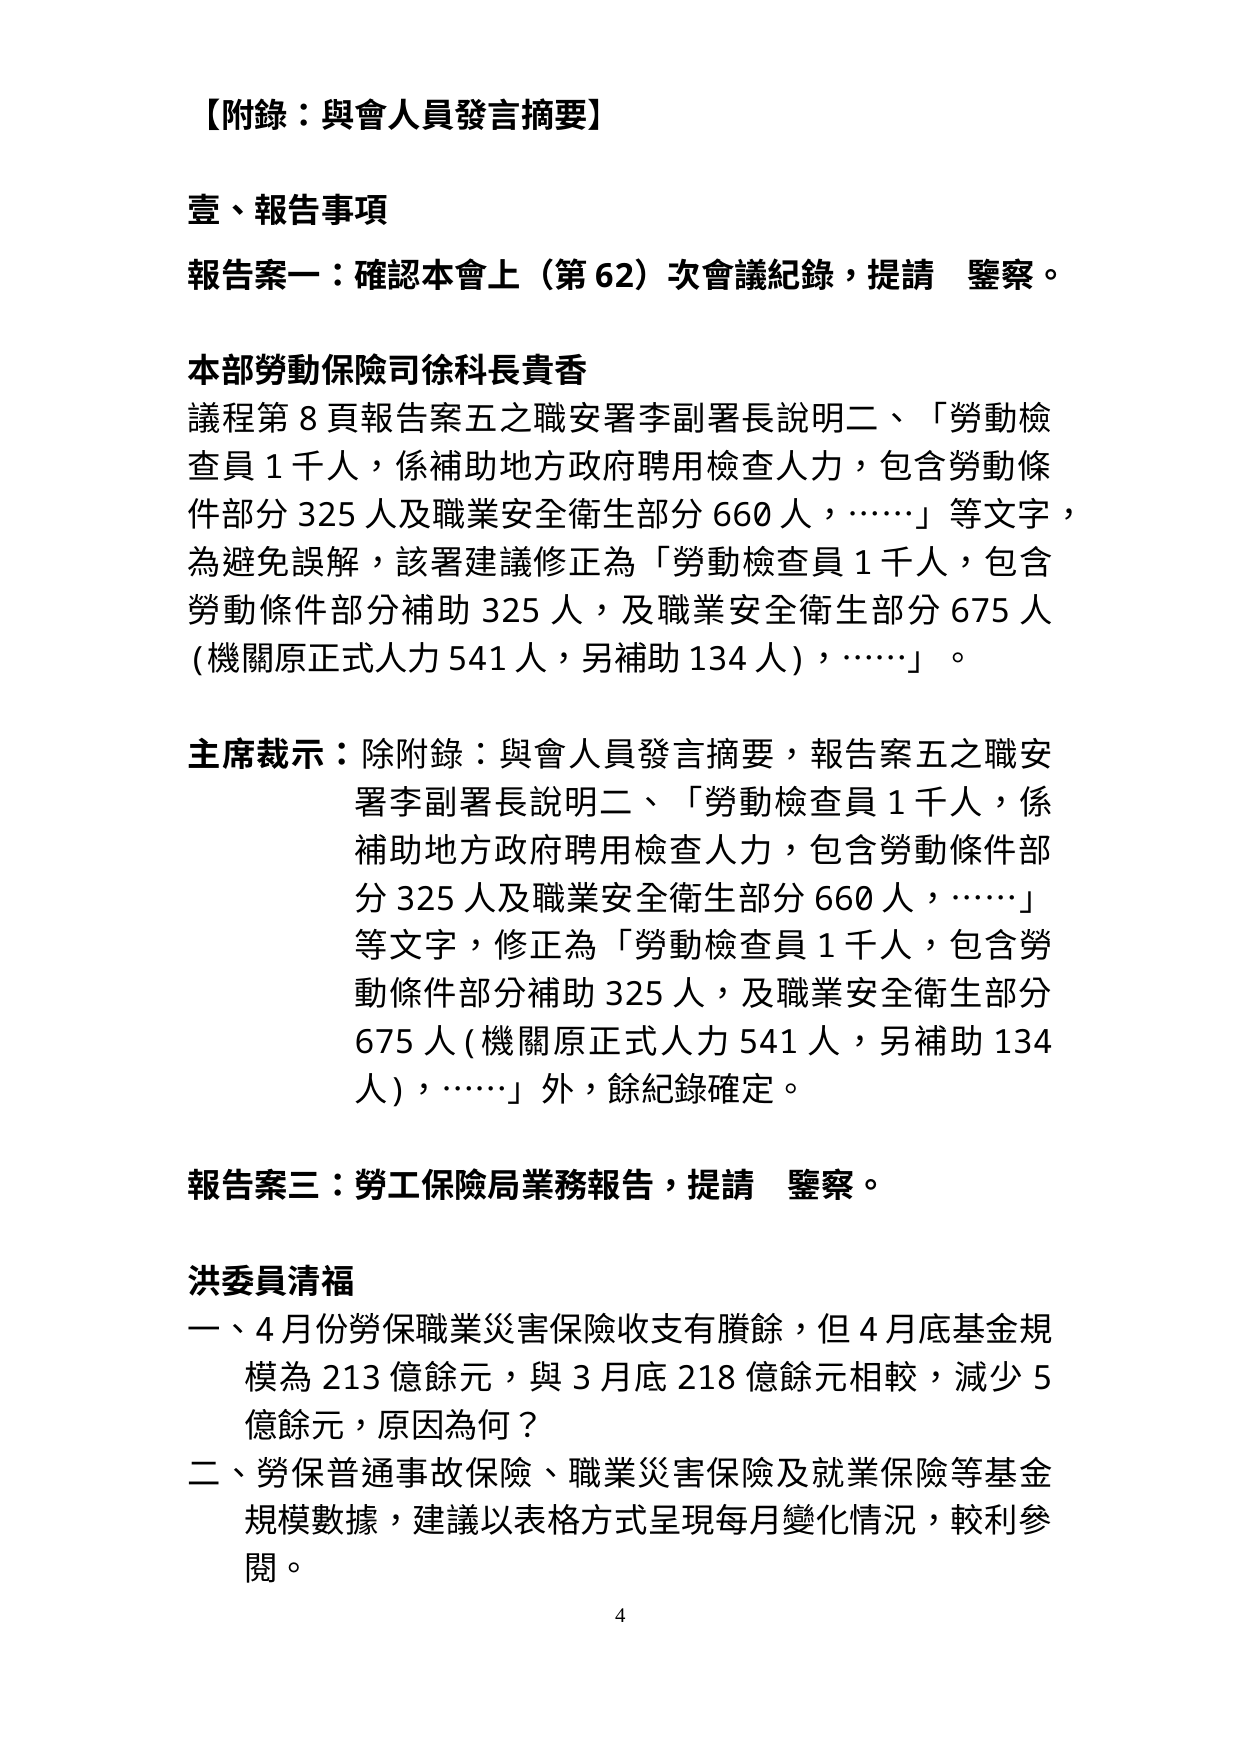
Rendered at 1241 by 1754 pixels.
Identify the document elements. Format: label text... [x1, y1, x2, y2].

text 報告案一：確認本會上（第62）次會議紀錄，提請 鑒察。 [187, 249, 1053, 297]
text 主席裁示：除附錄：與會人員發言摘要，報告案五之職安署李副署長說明二、「勞動檢查員1千人，係補助地方政府聘用檢查人力，包含勞動條件部分325人及職業安全衛生部分660人，……」等文字，修正為「勞動檢查員1千人，包含勞動條件部分補助325人，及職業安全衛生部分675人(機關原正式人力541人，另補助134人)，……」外，餘紀錄確定。 [187, 728, 1053, 1111]
text 報告案三：勞工保險局業務報告，提請 鑒察。 [187, 1159, 1053, 1207]
text 一、4月份勞保職業災害保險收支有賸餘，但4月底基金規模為213億餘元，與3月底218億餘元相較，減少5億餘元，原因為何？ [187, 1303, 1053, 1447]
text 壹、報告事項 [187, 184, 1053, 232]
text 【附錄：與會人員發言摘要】 [187, 89, 1053, 137]
text 議程第8頁報告案五之職安署李副署長說明二、「勞動檢查員1千人，係補助地方政府聘用檢查人力，包含勞動條件部分325人及職業安全衛生部分660人，……」等文字，為避免誤解，該署建議修正為「勞動檢查員1千人，包含勞動條件部分補助325人，及職業安全衛生部分675人(機關原正式人力541人，另補助134人)，……」。 [187, 392, 1053, 680]
text 洪委員清福 [187, 1255, 1053, 1303]
text 本部勞動保險司徐科長貴香 [187, 344, 1053, 392]
text 二、勞保普通事故保險、職業災害保險及就業保險等基金規模數據，建議以表格方式呈現每月變化情況，較利參閱。 [187, 1447, 1053, 1590]
